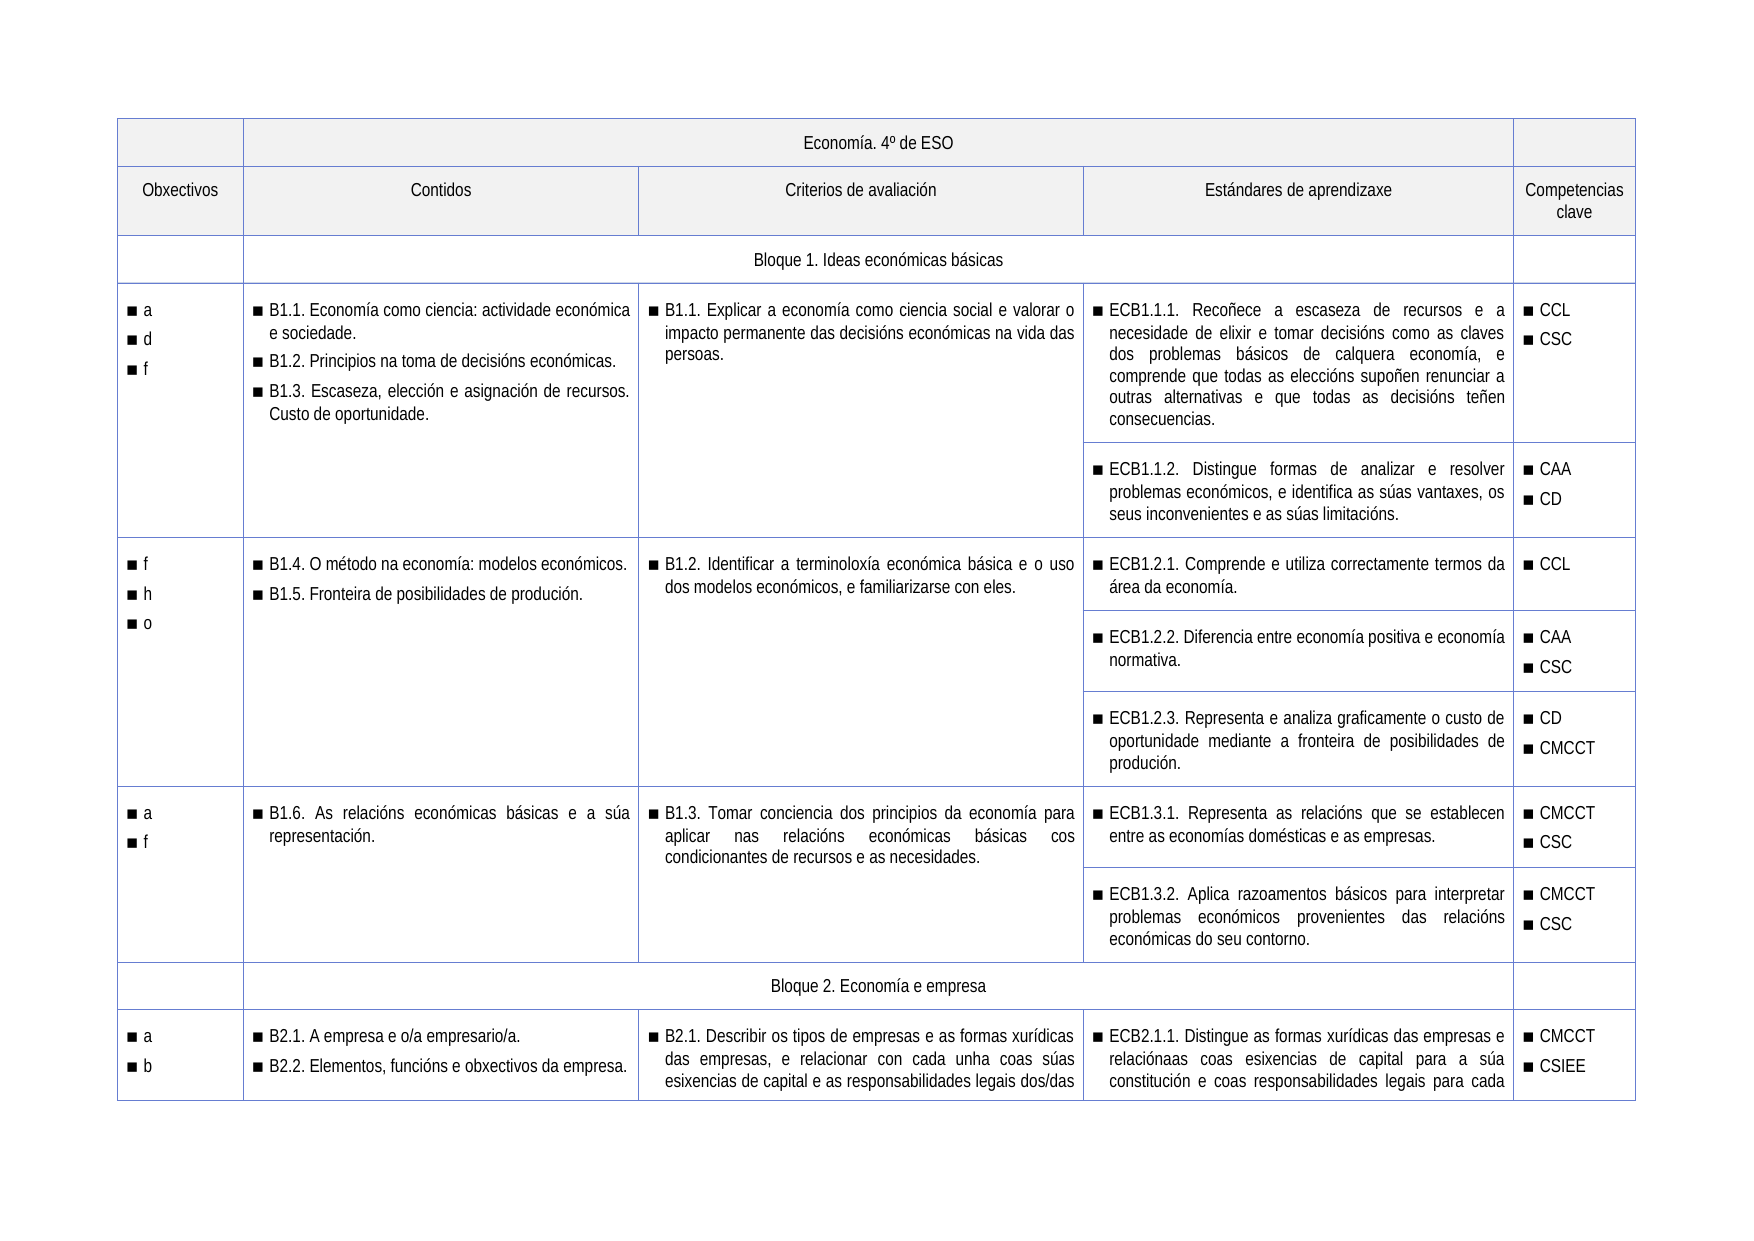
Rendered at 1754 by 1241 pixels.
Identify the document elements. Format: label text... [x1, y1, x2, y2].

table_cell B2.1. A empresa e o/a empresario/a. B2.2. Elementos, funcións e obxectivos da empresa. B2.3. Clases de empresas. B2.4. Formas xurídicas da empresa. [244, 1010, 638, 1100]
table_cell a d f [118, 284, 243, 537]
table_cell B1.6. As relacións económicas básicas e a súa representación. [244, 787, 638, 962]
table_cell Competencias clave [1514, 167, 1635, 235]
table_cell B1.1. Economía como ciencia: actividade económica e sociedade. B1.2. Principios na toma de decisións económicas. B1.3. Escaseza, elección e asignación de recursos. Custo de oportunidade. [244, 284, 638, 537]
table_cell [1514, 236, 1635, 282]
table_cell Estándares de aprendizaxe [1084, 167, 1513, 235]
table_cell CMCCT CSIEE [1514, 1010, 1635, 1100]
table_cell CCL CSC [1514, 284, 1635, 442]
table_cell CD CMCCT [1514, 692, 1635, 786]
table_cell B1.3. Tomar conciencia dos principios da economía para aplicar nas relacións económicas básicas cos condicionantes de recursos e as necesidades. [639, 787, 1083, 962]
table_cell a b e m [118, 1010, 243, 1100]
table_cell ECB1.1.1. Recoñece a escaseza de recursos e a necesidade de elixir e tomar decisións como as claves dos problemas básicos de calquera economía, e comprende que todas as eleccións supoñen renunciar a outras alternativas e que todas as decisións teñen consecuencias. [1084, 284, 1513, 442]
table_cell CMCCT CSC [1514, 787, 1635, 867]
table_cell Bloque 1. Ideas económicas básicas [244, 236, 1513, 282]
table_header [118, 119, 243, 166]
table_cell ECB1.2.3. Representa e analiza graficamente o custo de oportunidade mediante a fronteira de posibilidades de produción. [1084, 692, 1513, 786]
table_cell [118, 236, 243, 282]
table_cell B1.2. Identificar a terminoloxía económica básica e o uso dos modelos económicos, e familiarizarse con eles. [639, 538, 1083, 786]
table_header [1514, 119, 1635, 166]
table_cell B1.4. O método na economía: modelos económicos. B1.5. Fronteira de posibilidades de produción. [244, 538, 638, 786]
table_cell CMCCT CSC [1514, 868, 1635, 962]
table_cell Obxectivos [118, 167, 243, 235]
table_cell ECB1.2.2. Diferencia entre economía positiva e economía normativa. [1084, 611, 1513, 691]
table_cell ECB1.1.2. Distingue formas de analizar e resolver problemas económicos, e identifica as súas vantaxes, os seus inconvenientes e as súas limitacións. [1084, 443, 1513, 537]
table_cell ECB1.3.1. Representa as relacións que se establecen entre as economías domésticas e as empresas. [1084, 787, 1513, 867]
table_cell [118, 963, 243, 1009]
table_cell ECB1.2.1. Comprende e utiliza correctamente termos da área da economía. [1084, 538, 1513, 610]
table_cell Bloque 2. Economía e empresa [244, 963, 1513, 1009]
table_cell ECB2.1.1. Distingue as formas xurídicas das empresas e relaciónaas coas esixencias de capital para a súa constitución e coas responsabilidades legais para cada [1084, 1010, 1513, 1100]
table_cell B1.1. Explicar a economía como ciencia social e valorar o impacto permanente das decisións económicas na vida das persoas. [639, 284, 1083, 537]
table_cell CAA CSC [1514, 611, 1635, 691]
table_cell a f [118, 787, 243, 962]
table_cell Contidos [244, 167, 638, 235]
table_cell ECB1.3.2. Aplica razoamentos básicos para interpretar problemas económicos provenientes das relacións económicas do seu contorno. [1084, 868, 1513, 962]
table_cell CAA CD [1514, 443, 1635, 537]
table_cell f h o [118, 538, 243, 786]
table_header Economía. 4º de ESO [244, 119, 1513, 166]
table_cell Criterios de avaliación [639, 167, 1083, 235]
table_cell B2.1. Describir os tipos de empresas e as formas xurídicas das empresas, e relacionar con cada unha coas súas esixencias de capital e as responsabilidades legais dos/das [639, 1010, 1083, 1100]
table_cell [1514, 963, 1635, 1009]
table_cell CCL [1514, 538, 1635, 610]
